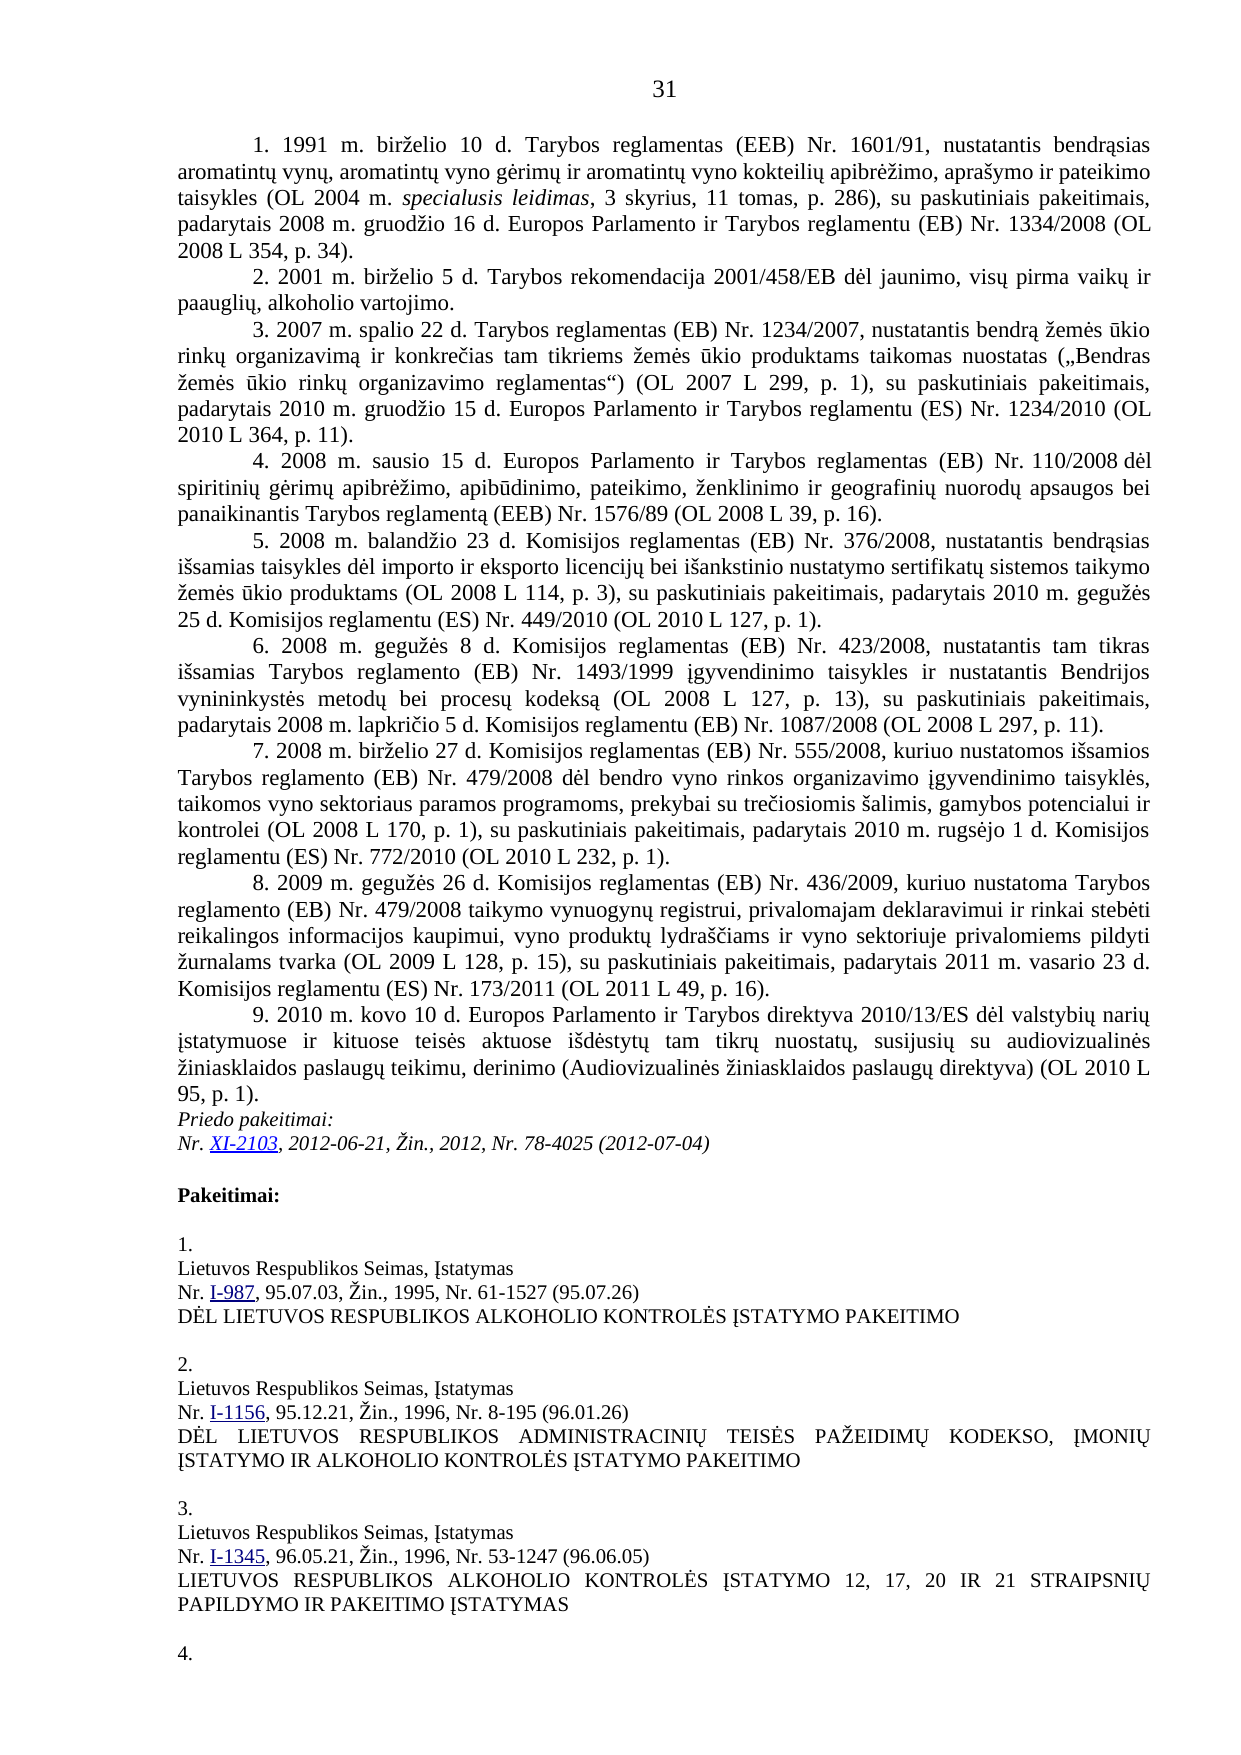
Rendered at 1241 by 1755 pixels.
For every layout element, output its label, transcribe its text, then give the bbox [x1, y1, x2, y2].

text Nr. XI-2103, 2012-06-21, Žin., 2012, Nr. 78-4025 (2012-07-04) [177, 1131, 1152, 1154]
text 9. 2010 m. kovo 10 d. Europos Parlamento ir Tarybos direktyva 2010/13/ES dėl valstybių narių įstatymuose ir kituose teisės aktuose išdėstytų tam tikrų nuostatų, susijusių su audiovizualinės žiniasklaidos paslaugų teikimu, derinimo (Audiovizualinės žiniasklaidos paslaugų direktyva) (OL 2010 L 95, p. 1). [177, 1001, 1152, 1106]
text Lietuvos Respublikos Seimas, Įstatymas [177, 1256, 1152, 1279]
text 4. 2008 m. sausio 15 d. Europos Parlamento ir Tarybos reglamentas (EB) Nr. 110/2008 dėl spiritinių gėrimų apibrėžimo, apibūdinimo, pateikimo, ženklinimo ir geografinių nuorodų apsaugos bei panaikinantis Tarybos reglamentą (EEB) Nr. 1576/89 (OL 2008 L 39, p. 16). [177, 448, 1152, 527]
text 2. [177, 1352, 1152, 1376]
text Nr. I-1156, 95.12.21, Žin., 1996, Nr. 8-195 (96.01.26) [177, 1400, 1152, 1424]
text 3. [177, 1496, 1152, 1520]
text 6. 2008 m. gegužės 8 d. Komisijos reglamentas (EB) Nr. 423/2008, nustatantis tam tikras išsamias Tarybos reglamento (EB) Nr. 1493/1999 įgyvendinimo taisykles ir nustatantis Bendrijos vynininkystės metodų bei procesų kodeksą (OL 2008 L 127, p. 13), su paskutiniais pakeitimais, padarytais 2008 m. lapkričio 5 d. Komisijos reglamentu (EB) Nr. 1087/2008 (OL 2008 L 297, p. 11). [177, 632, 1152, 737]
text 1. 1991 m. birželio 10 d. Tarybos reglamentas (EEB) Nr. 1601/91, nustatantis bendrąsias aromatintų vynų, aromatintų vyno gėrimų ir aromatintų vyno kokteilių apibrėžimo, aprašymo ir pateikimo taisykles (OL 2004 m. specialusis leidimas, 3 skyrius, 11 tomas, p. 286), su paskutiniais pakeitimais, padarytais 2008 m. gruodžio 16 d. Europos Parlamento ir Tarybos reglamentu (EB) Nr. 1334/2008 (OL 2008 L 354, p. 34). [177, 131, 1152, 263]
text 2. 2001 m. birželio 5 d. Tarybos rekomendacija 2001/458/EB dėl jaunimo, visų pirma vaikų ir paauglių, alkoholio vartojimo. [177, 263, 1152, 316]
text 5. 2008 m. balandžio 23 d. Komisijos reglamentas (EB) Nr. 376/2008, nustatantis bendrąsias išsamias taisykles dėl importo ir eksporto licencijų bei išankstinio nustatymo sertifikatų sistemos taikymo žemės ūkio produktams (OL 2008 L 114, p. 3), su paskutiniais pakeitimais, padarytais 2010 m. gegužės 25 d. Komisijos reglamentu (ES) Nr. 449/2010 (OL 2010 L 127, p. 1). [177, 527, 1152, 632]
text 7. 2008 m. birželio 27 d. Komisijos reglamentas (EB) Nr. 555/2008, kuriuo nustatomos išsamios Tarybos reglamento (EB) Nr. 479/2008 dėl bendro vyno rinkos organizavimo įgyvendinimo taisyklės, taikomos vyno sektoriaus paramos programoms, prekybai su trečiosiomis šalimis, gamybos potencialui ir kontrolei (OL 2008 L 170, p. 1), su paskutiniais pakeitimais, padarytais 2010 m. rugsėjo 1 d. Komisijos reglamentu (ES) Nr. 772/2010 (OL 2010 L 232, p. 1). [177, 737, 1152, 869]
text 3. 2007 m. spalio 22 d. Tarybos reglamentas (EB) Nr. 1234/2007, nustatantis bendrą žemės ūkio rinkų organizavimą ir konkrečias tam tikriems žemės ūkio produktams taikomas nuostatas („Bendras žemės ūkio rinkų organizavimo reglamentas“) (OL 2007 L 299, p. 1), su paskutiniais pakeitimais, padarytais 2010 m. gruodžio 15 d. Europos Parlamento ir Tarybos reglamentu (ES) Nr. 1234/2010 (OL 2010 L 364, p. 11). [177, 316, 1152, 448]
text Nr. I-987, 95.07.03, Žin., 1995, Nr. 61-1527 (95.07.26) [177, 1279, 1152, 1304]
text LIETUVOS RESPUBLIKOS ALKOHOLIO KONTROLĖS ĮSTATYMO 12, 17, 20 IR 21 STRAIPSNIŲ PAPILDYMO IR PAKEITIMO ĮSTATYMAS [177, 1568, 1152, 1616]
text Lietuvos Respublikos Seimas, Įstatymas [177, 1520, 1152, 1544]
text 8. 2009 m. gegužės 26 d. Komisijos reglamentas (EB) Nr. 436/2009, kuriuo nustatoma Tarybos reglamento (EB) Nr. 479/2008 taikymo vynuogynų registrui, privalomajam deklaravimui ir rinkai stebėti reikalingos informacijos kaupimui, vyno produktų lydraščiams ir vyno sektoriuje privalomiems pildyti žurnalams tvarka (OL 2009 L 128, p. 15), su paskutiniais pakeitimais, padarytais 2011 m. vasario 23 d. Komisijos reglamentu (ES) Nr. 173/2011 (OL 2011 L 49, p. 16). [177, 869, 1152, 1001]
text DĖL LIETUVOS RESPUBLIKOS ADMINISTRACINIŲ TEISĖS PAŽEIDIMŲ KODEKSO, ĮMONIŲ ĮSTATYMO IR ALKOHOLIO KONTROLĖS ĮSTATYMO PAKEITIMO [177, 1424, 1152, 1472]
text 4. [177, 1641, 1152, 1664]
text Priedo pakeitimai: [177, 1106, 1152, 1131]
text DĖL LIETUVOS RESPUBLIKOS ALKOHOLIO KONTROLĖS ĮSTATYMO PAKEITIMO [177, 1304, 1152, 1328]
text Nr. I-1345, 96.05.21, Žin., 1996, Nr. 53-1247 (96.06.05) [177, 1544, 1152, 1568]
text Lietuvos Respublikos Seimas, Įstatymas [177, 1376, 1152, 1400]
text 1. [177, 1231, 1152, 1256]
text Pakeitimai: [177, 1183, 1152, 1207]
